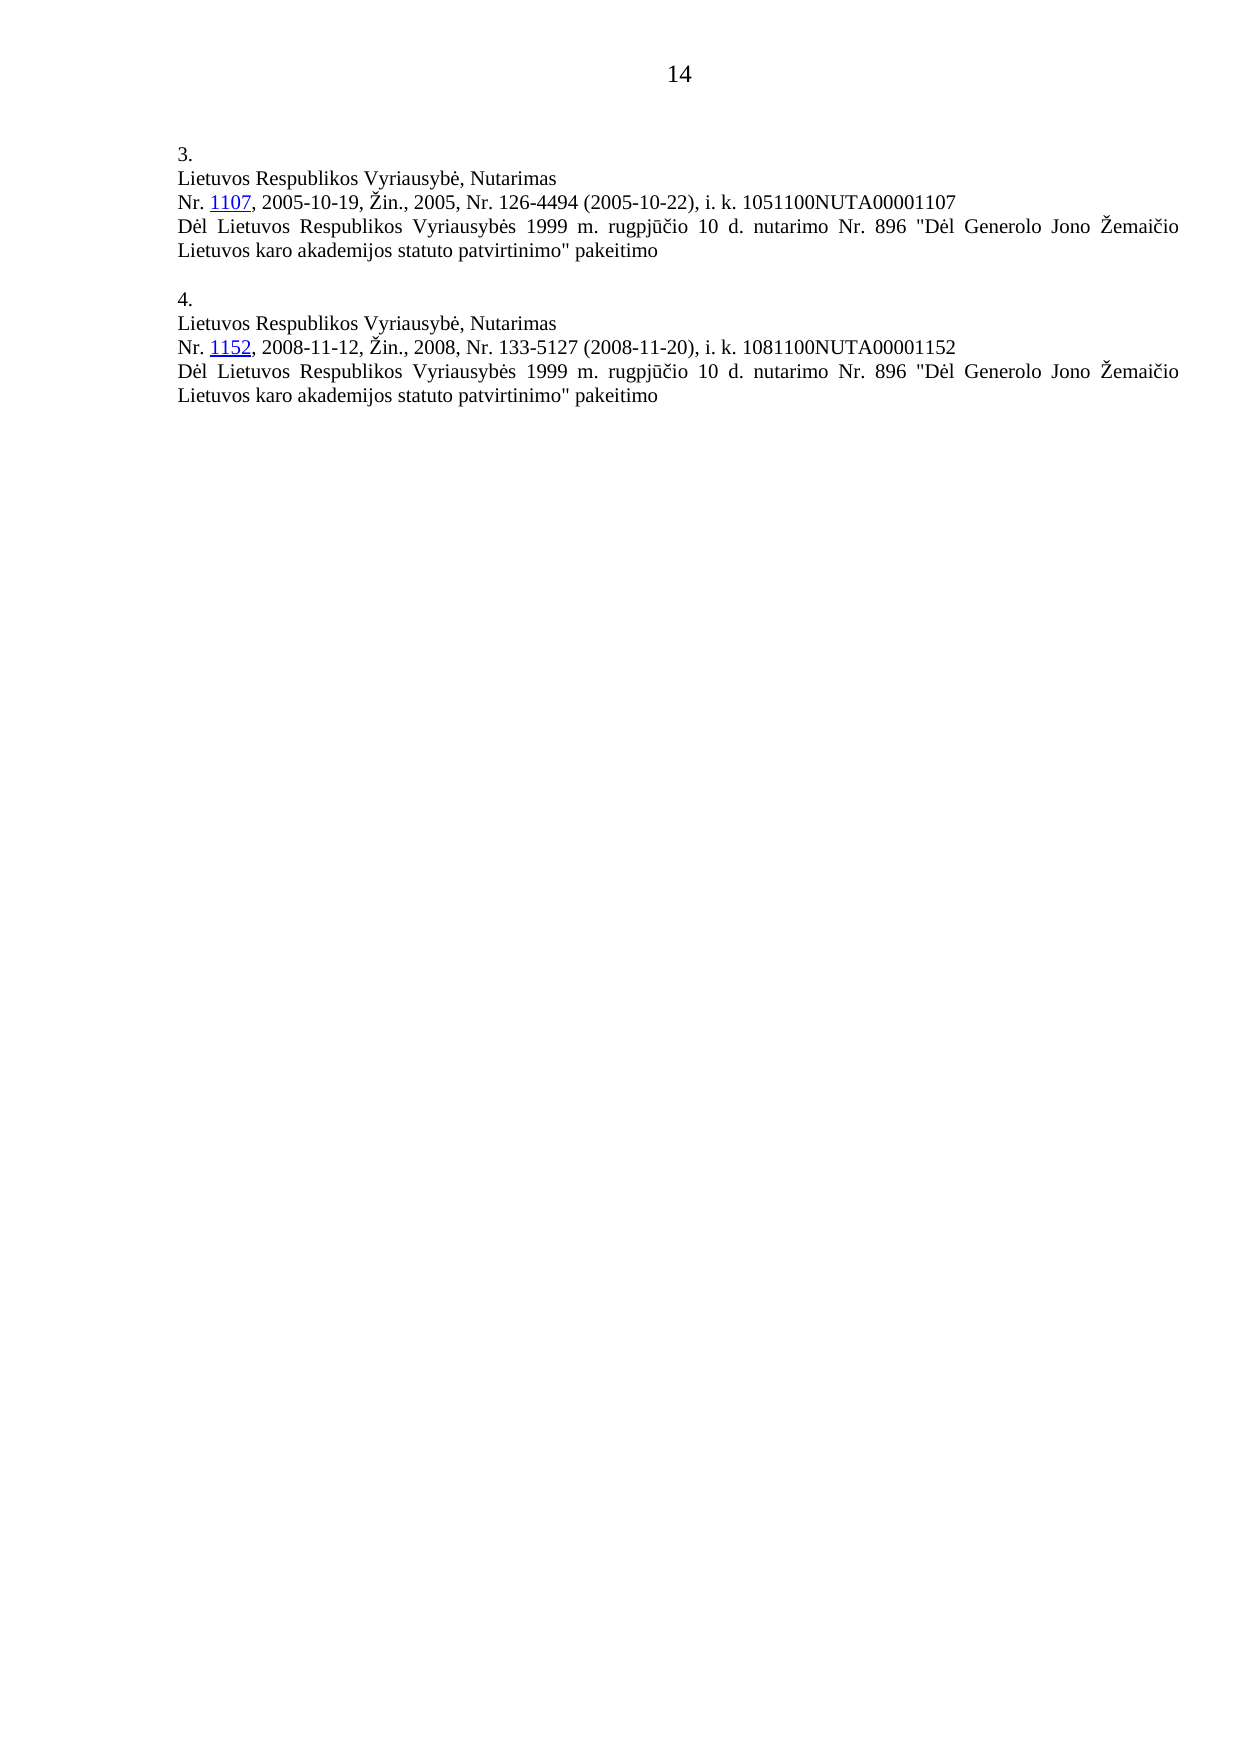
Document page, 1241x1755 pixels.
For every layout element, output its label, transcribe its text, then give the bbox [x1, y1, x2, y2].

text Nr. 1152, 2008-11-12, Žin., 2008, Nr. 133-5127 (2008-11-20), i. k. 1081100NUTA00001152 [177, 335, 1181, 359]
text 4. [177, 287, 1181, 311]
text 3. [177, 142, 1181, 166]
text Dėl Lietuvos Respublikos Vyriausybės 1999 m. rugpjūčio 10 d. nutarimo Nr. 896 "Dėl Generolo Jono Žemaičio Lietuvos karo akademijos statuto patvirtinimo" pakeitimo [177, 214, 1181, 262]
text Lietuvos Respublikos Vyriausybė, Nutarimas [177, 166, 1181, 190]
text Lietuvos Respublikos Vyriausybė, Nutarimas [177, 311, 1181, 335]
text Dėl Lietuvos Respublikos Vyriausybės 1999 m. rugpjūčio 10 d. nutarimo Nr. 896 "Dėl Generolo Jono Žemaičio Lietuvos karo akademijos statuto patvirtinimo" pakeitimo [177, 359, 1181, 407]
text Nr. 1107, 2005-10-19, Žin., 2005, Nr. 126-4494 (2005-10-22), i. k. 1051100NUTA00001107 [177, 190, 1181, 214]
